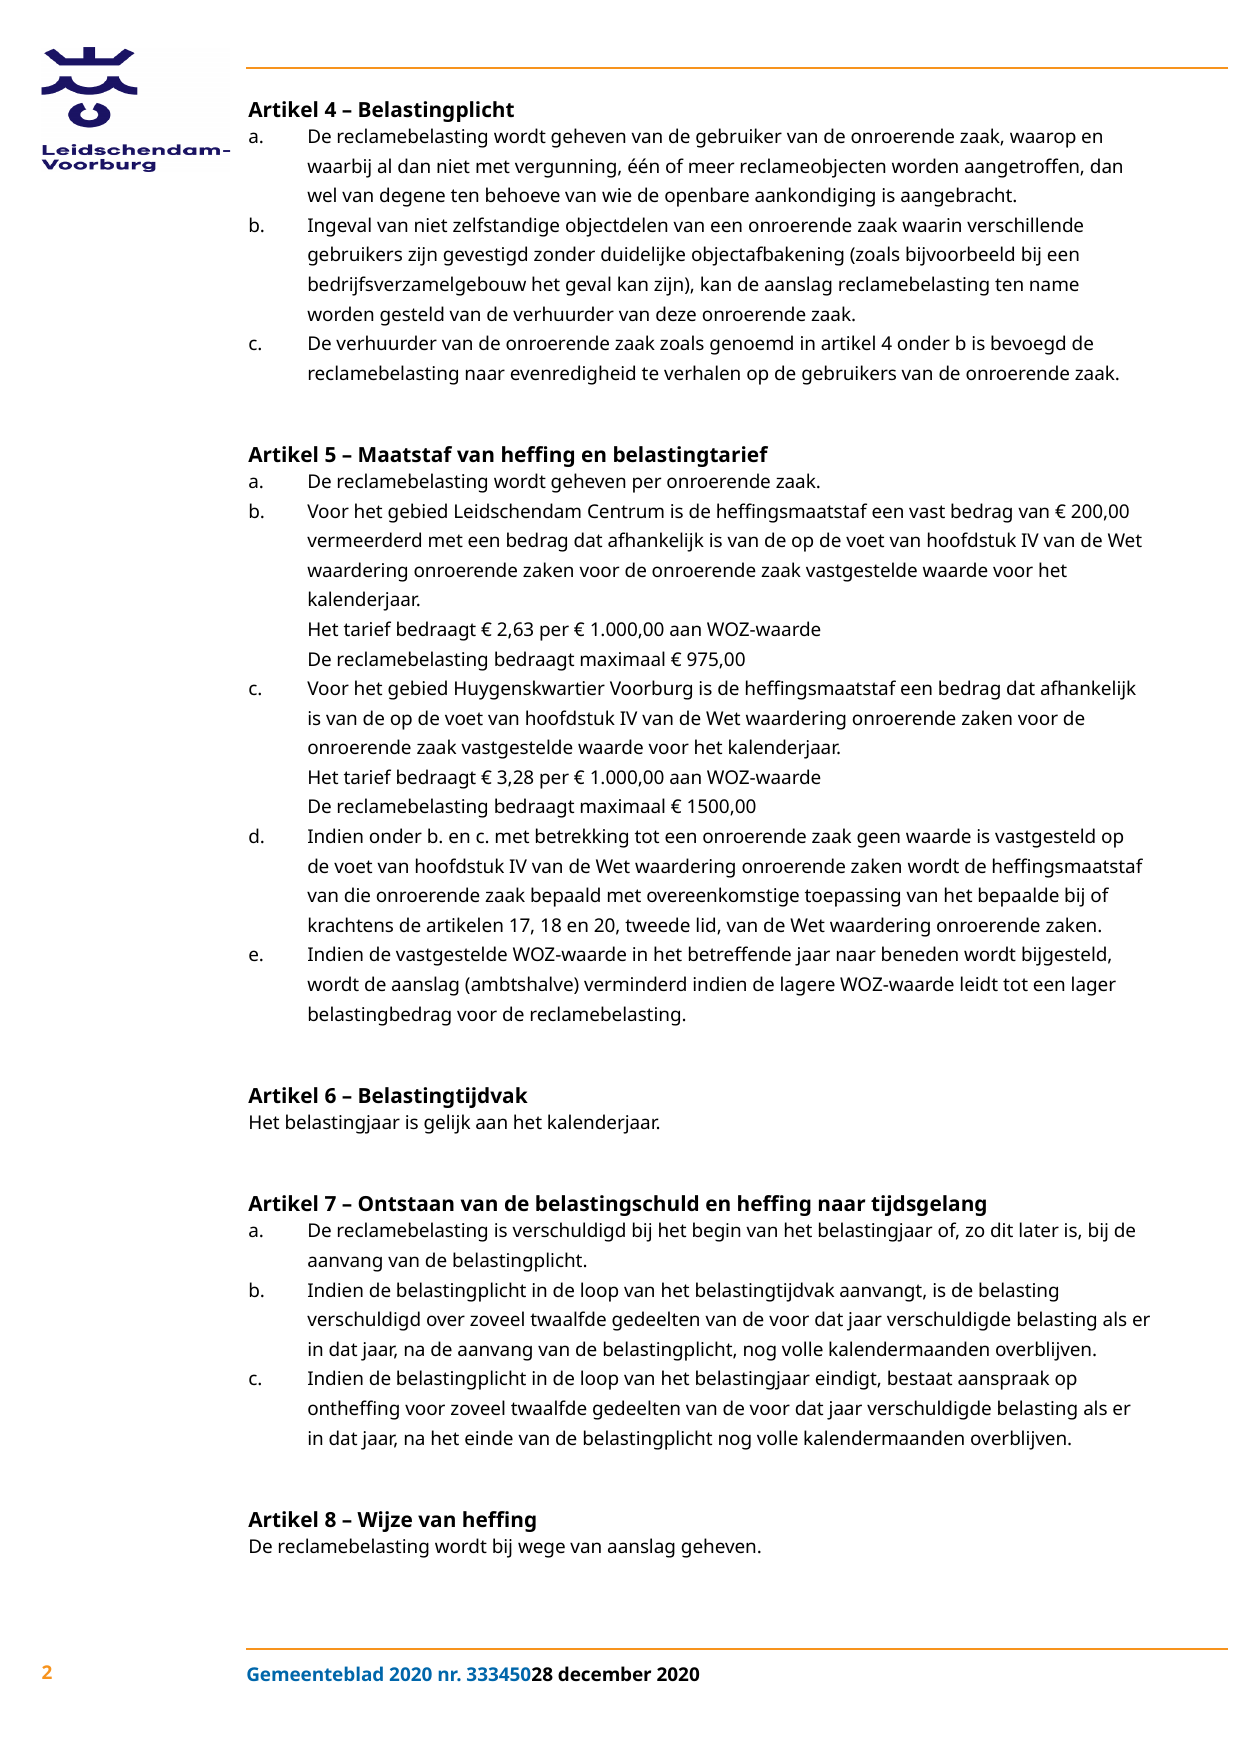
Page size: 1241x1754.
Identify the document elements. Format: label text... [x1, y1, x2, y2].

list Indien onder b. en c. met betrekking tot een onroerende zaak geen waarde is vastgesteld op de voet van hoofdstuk IV van de Wet waardering onroerende zaken wordt de heffingsmaatstaf van die onroerende zaak bepaald met overeenkomstige toepassing van het bepaalde bij of krachtens de artikelen 17, 18 en 20, tweede lid, van de Wet waardering onroerende zaken. [248, 823, 1152, 938]
text Artikel 5 – Maatstaf van heffing en belastingtarief [248, 440, 1152, 468]
list De reclamebelasting bedraagt maximaal € 1500,00 [248, 794, 1152, 819]
list Indien de belastingplicht in de loop van het belastingtijdvak aanvangt, is de belasting verschuldigd over zoveel twaalfde gedeelten van de voor dat jaar verschuldigde belasting als er in dat jaar, na de aanvang van de belastingplicht, nog volle kalendermaanden overblijven. [248, 1277, 1152, 1362]
list Het tarief bedraagt € 3,28 per € 1.000,00 aan WOZ-waarde [248, 764, 1152, 790]
list De reclamebelasting bedraagt maximaal € 975,00 [248, 646, 1152, 672]
list De reclamebelasting wordt geheven van de gebruiker van de onroerende zaak, waarop en waarbij al dan niet met vergunning, één of meer reclameobjecten worden aangetroffen, dan wel van degene ten behoeve van wie de openbare aankondiging is aangebracht. [248, 123, 1152, 208]
text De reclamebelasting wordt bij wege van aanslag geheven. [248, 1533, 1152, 1559]
picture [41, 47, 231, 172]
list De reclamebelasting wordt geheven per onroerende zaak. [248, 468, 1152, 494]
text Artikel 4 – Belastingplicht [248, 95, 1152, 123]
list Voor het gebied Huygenskwartier Voorburg is de heffingsmaatstaf een bedrag dat afhankelijk is van de op de voet van hoofdstuk IV van de Wet waardering onroerende zaken voor de onroerende zaak vastgestelde waarde voor het kalenderjaar. [248, 675, 1152, 760]
list Voor het gebied Leidschendam Centrum is de heffingsmaatstaf een vast bedrag van € 200,00 vermeerderd met een bedrag dat afhankelijk is van de op de voet van hoofdstuk IV van de Wet waardering onroerende zaken voor de onroerende zaak vastgestelde waarde voor het kalenderjaar. [248, 498, 1152, 612]
list Indien de vastgestelde WOZ-waarde in het betreffende jaar naar beneden wordt bijgesteld, wordt de aanslag (ambtshalve) verminderd indien de lagere WOZ-waarde leidt tot een lager belastingbedrag voor de reclamebelasting. [248, 942, 1152, 1027]
text Artikel 7 – Ontstaan van de belastingschuld en heffing naar tijdsgelang [248, 1189, 1152, 1218]
list Ingeval van niet zelfstandige objectdelen van een onroerende zaak waarin verschillende gebruikers zijn gevestigd zonder duidelijke objectafbakening (zoals bijvoorbeeld bij een bedrijfsverzamelgebouw het geval kan zijn), kan de aanslag reclamebelasting ten name worden gesteld van de verhuurder van deze onroerende zaak. [248, 212, 1152, 326]
text Het belastingjaar is gelijk aan het kalenderjaar. [248, 1109, 1152, 1135]
list De verhuurder van de onroerende zaak zoals genoemd in artikel 4 onder b is bevoegd de reclamebelasting naar evenredigheid te verhalen op de gebruikers van de onroerende zaak. [248, 330, 1152, 386]
text Artikel 8 – Wijze van heffing [248, 1505, 1152, 1533]
list De reclamebelasting is verschuldigd bij het begin van het belastingjaar of, zo dit later is, bij de aanvang van de belastingplicht. [248, 1218, 1152, 1273]
list Het tarief bedraagt € 2,63 per € 1.000,00 aan WOZ-waarde [248, 616, 1152, 642]
text Artikel 6 – Belastingtijdvak [248, 1081, 1152, 1109]
list Indien de belastingplicht in de loop van het belastingjaar eindigt, bestaat aanspraak op ontheffing voor zoveel twaalfde gedeelten van de voor dat jaar verschuldigde belasting als er in dat jaar, na het einde van de belastingplicht nog volle kalendermaanden overblijven. [248, 1366, 1152, 1451]
